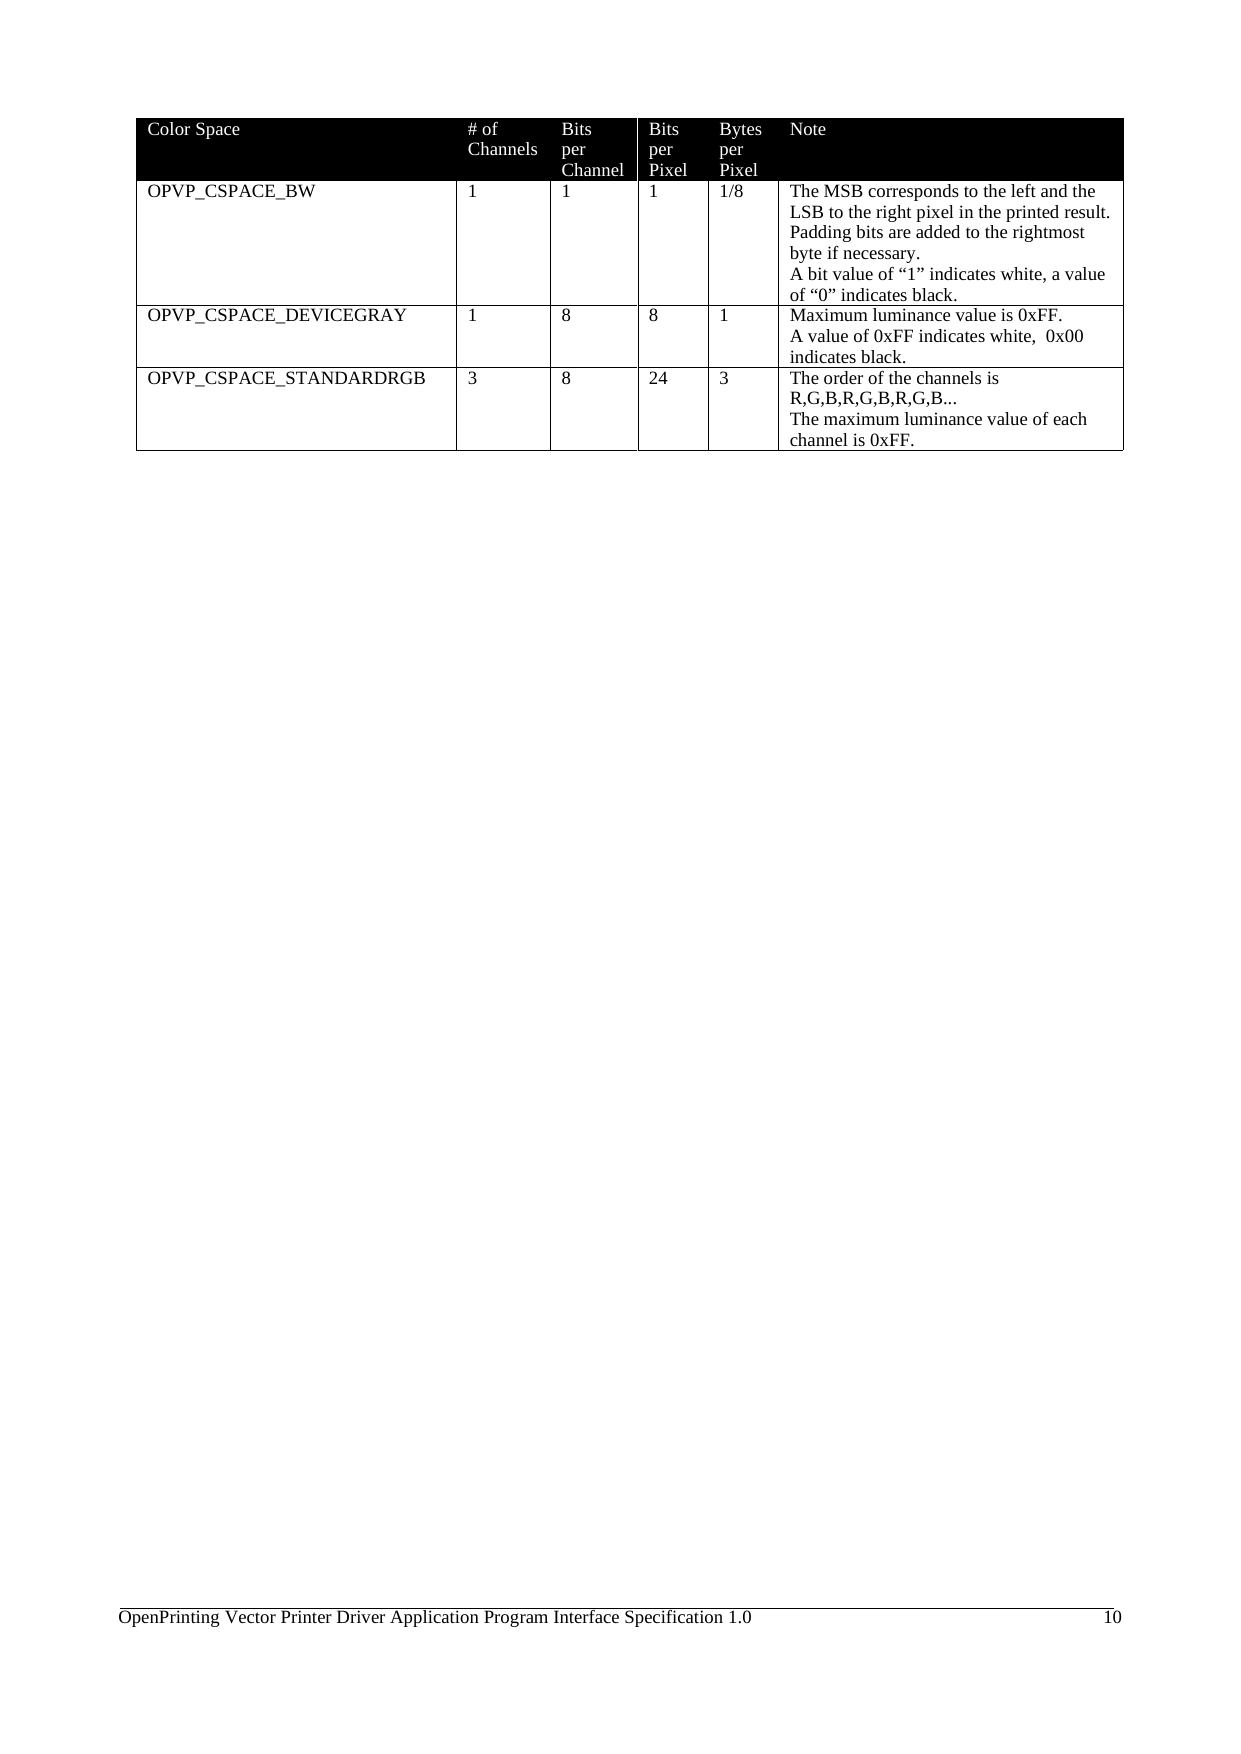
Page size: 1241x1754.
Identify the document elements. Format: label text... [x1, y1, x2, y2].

table_header Bits per Channel [551, 119, 637, 180]
table_header Bytes per Pixel [709, 119, 778, 180]
table_cell The MSB corresponds to the left and the LSB to the right pixel in the printed result. Padding bits are added to the rightmost byte if necessary. A bit value of “1” indicates white, a value of “0” indicates black. [779, 181, 1123, 305]
table_cell 8 [639, 306, 708, 367]
table_cell 1 [709, 306, 778, 367]
table_cell 1 [551, 181, 637, 305]
table_cell 3 [709, 368, 778, 450]
table_cell 1 [457, 306, 550, 367]
table_cell The order of the channels is R,G,B,R,G,B,R,G,B... The maximum luminance value of each channel is 0xFF. [779, 368, 1123, 450]
table_header Bits per Pixel [639, 119, 708, 180]
table_cell 24 [639, 368, 708, 450]
table_cell 8 [551, 306, 637, 367]
table_cell 1 [457, 181, 550, 305]
table_cell OPVP_CSPACE_STANDARDRGB [137, 368, 456, 450]
table_cell Maximum luminance value is 0xFF. A value of 0xFF indicates white, 0x00 indicates black. [779, 306, 1123, 367]
table_header Note [779, 119, 1123, 180]
table_cell 8 [551, 368, 637, 450]
table_cell 3 [457, 368, 550, 450]
table_cell OPVP_CSPACE_BW [137, 181, 456, 305]
table_cell 1 [639, 181, 708, 305]
table_cell 1/8 [709, 181, 778, 305]
table_header Color Space [137, 119, 456, 180]
table_header # of Channels [457, 119, 550, 180]
table_cell OPVP_CSPACE_DEVICEGRAY [137, 306, 456, 367]
